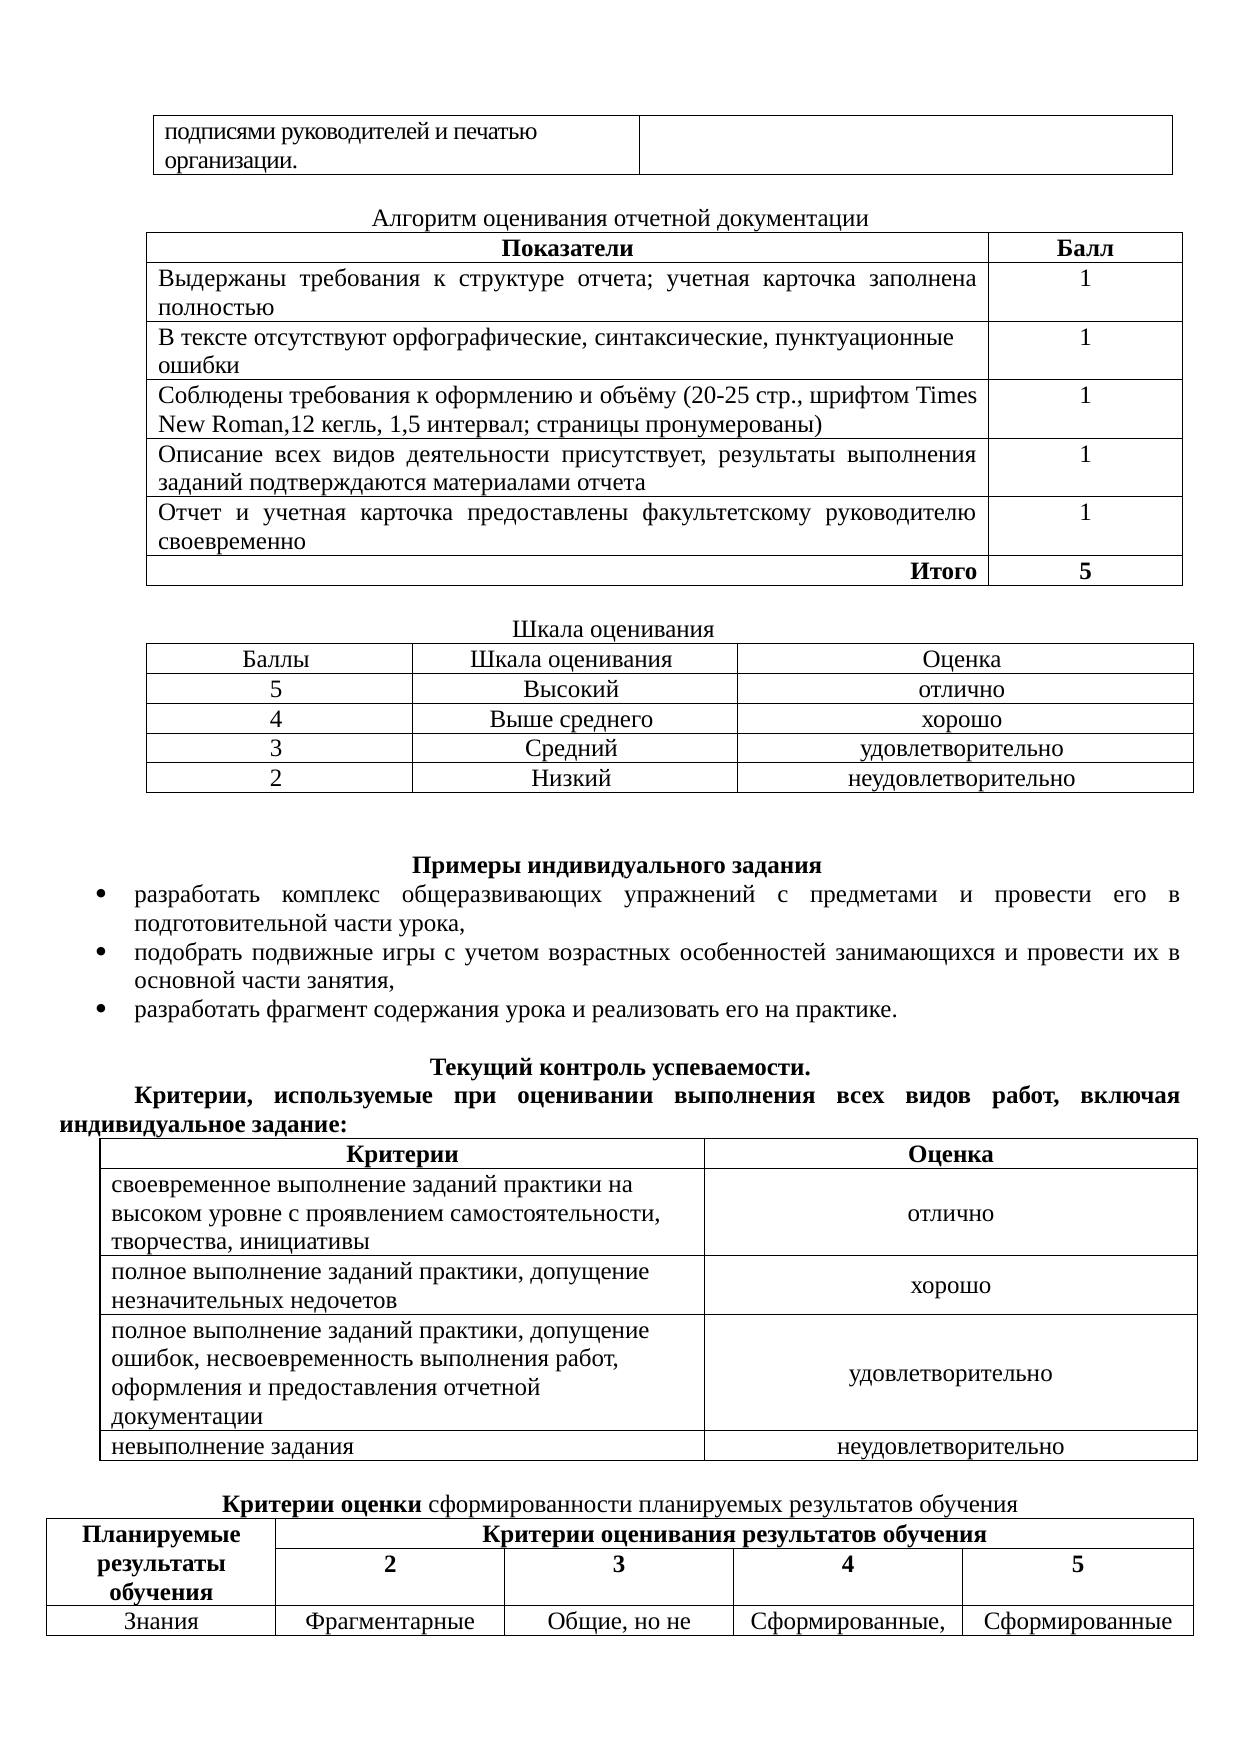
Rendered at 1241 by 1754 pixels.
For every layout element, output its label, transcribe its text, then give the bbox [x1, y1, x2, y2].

table_header Оценка [738, 644, 1193, 673]
table_cell Сформированные, [734, 1606, 962, 1635]
table_cell Отчет и учетная карточка предоставлены факультетскому руководителю своевременно [147, 497, 988, 555]
table_cell Общие, но не [505, 1606, 733, 1635]
text Критерии, используемые при оценивании выполнения всех видов работ, включая индивидуальное задание: [59, 1081, 1181, 1138]
text Примеры индивидуального задания [59, 851, 1181, 879]
table_header Показатели [147, 233, 988, 262]
text Шкала оценивания [59, 614, 1174, 643]
table_header Планируемые результаты обучения [47, 1519, 275, 1605]
text Алгоритм оценивания отчетной документации [59, 203, 1181, 232]
table_cell 3 [147, 734, 412, 762]
table_header Балл [989, 233, 1182, 262]
table_cell Высокий [413, 674, 737, 703]
table_cell отлично [705, 1169, 1197, 1255]
table_header Критерии [101, 1139, 704, 1168]
table_cell 1 [989, 322, 1182, 379]
table_cell Низкий [413, 763, 737, 792]
table_cell полное выполнение заданий практики, допущение незначительных недочетов [101, 1256, 704, 1314]
table_cell Сформированные [963, 1606, 1193, 1635]
table_cell Знания [47, 1606, 275, 1635]
text Критерии оценки сформированности планируемых результатов обучения [59, 1489, 1181, 1518]
table_cell удовлетворительно [738, 734, 1193, 762]
table_cell 2 [276, 1549, 504, 1605]
table_cell невыполнение задания [101, 1431, 704, 1459]
table_cell Описание всех видов деятельности присутствует, результаты выполнения заданий подтверждаются материалами отчета [147, 439, 988, 496]
table_header Оценка [705, 1139, 1197, 1168]
table_cell 1 [989, 497, 1182, 555]
table_cell 2 [147, 763, 412, 792]
list разработать комплекс общеразвивающих упражнений с предметами и провести его в подготовительной части урока, [97, 879, 1181, 937]
table_cell удовлетворительно [705, 1315, 1197, 1430]
table_cell неудовлетворительно [738, 763, 1193, 792]
table_cell Итого [147, 556, 988, 584]
table_cell неудовлетворительно [705, 1431, 1197, 1459]
table_cell 4 [147, 704, 412, 732]
table_header Критерии оценивания результатов обучения [276, 1519, 1193, 1548]
text Текущий контроль успеваемости. [59, 1052, 1181, 1081]
table_cell Выше среднего [413, 704, 737, 732]
list подобрать подвижные игры с учетом возрастных особенностей занимающихся и провести их в основной части занятия, [97, 937, 1181, 994]
table_cell 3 [505, 1549, 733, 1605]
table_cell 4 [734, 1549, 962, 1605]
table_header Шкала оценивания [413, 644, 737, 673]
table_cell 1 [989, 439, 1182, 496]
table_cell Средний [413, 734, 737, 762]
table_cell [640, 116, 1172, 174]
table_cell хорошо [705, 1256, 1197, 1314]
table_cell отлично [738, 674, 1193, 703]
table_cell 5 [147, 674, 412, 703]
table_cell хорошо [738, 704, 1193, 732]
table_cell полное выполнение заданий практики, допущение ошибок, несвоевременность выполнения работ, оформления и предоставления отчетной документации [101, 1315, 704, 1430]
table_cell В тексте отсутствуют орфографические, синтаксические, пунктуационные ошибки [147, 322, 988, 379]
table_cell подписями руководителей и печатью организации. [154, 116, 639, 174]
table_cell 1 [989, 380, 1182, 438]
table_cell 5 [989, 556, 1182, 584]
table_cell Выдержаны требования к структуре отчета; учетная карточка заполнена полностью [147, 263, 988, 321]
table_cell 5 [963, 1549, 1193, 1605]
table_cell своевременное выполнение заданий практики на высоком уровне с проявлением самостоятельности, творчества, инициативы [101, 1169, 704, 1255]
table_cell 1 [989, 263, 1182, 321]
table_header Баллы [147, 644, 412, 673]
table_cell Фрагментарные [276, 1606, 504, 1635]
list разработать фрагмент содержания урока и реализовать его на практике. [97, 994, 1181, 1023]
table_cell Соблюдены требования к оформлению и объёму (20-25 стр., шрифтом Times New Roman,12 кегль, 1,5 интервал; страницы пронумерованы) [147, 380, 988, 438]
